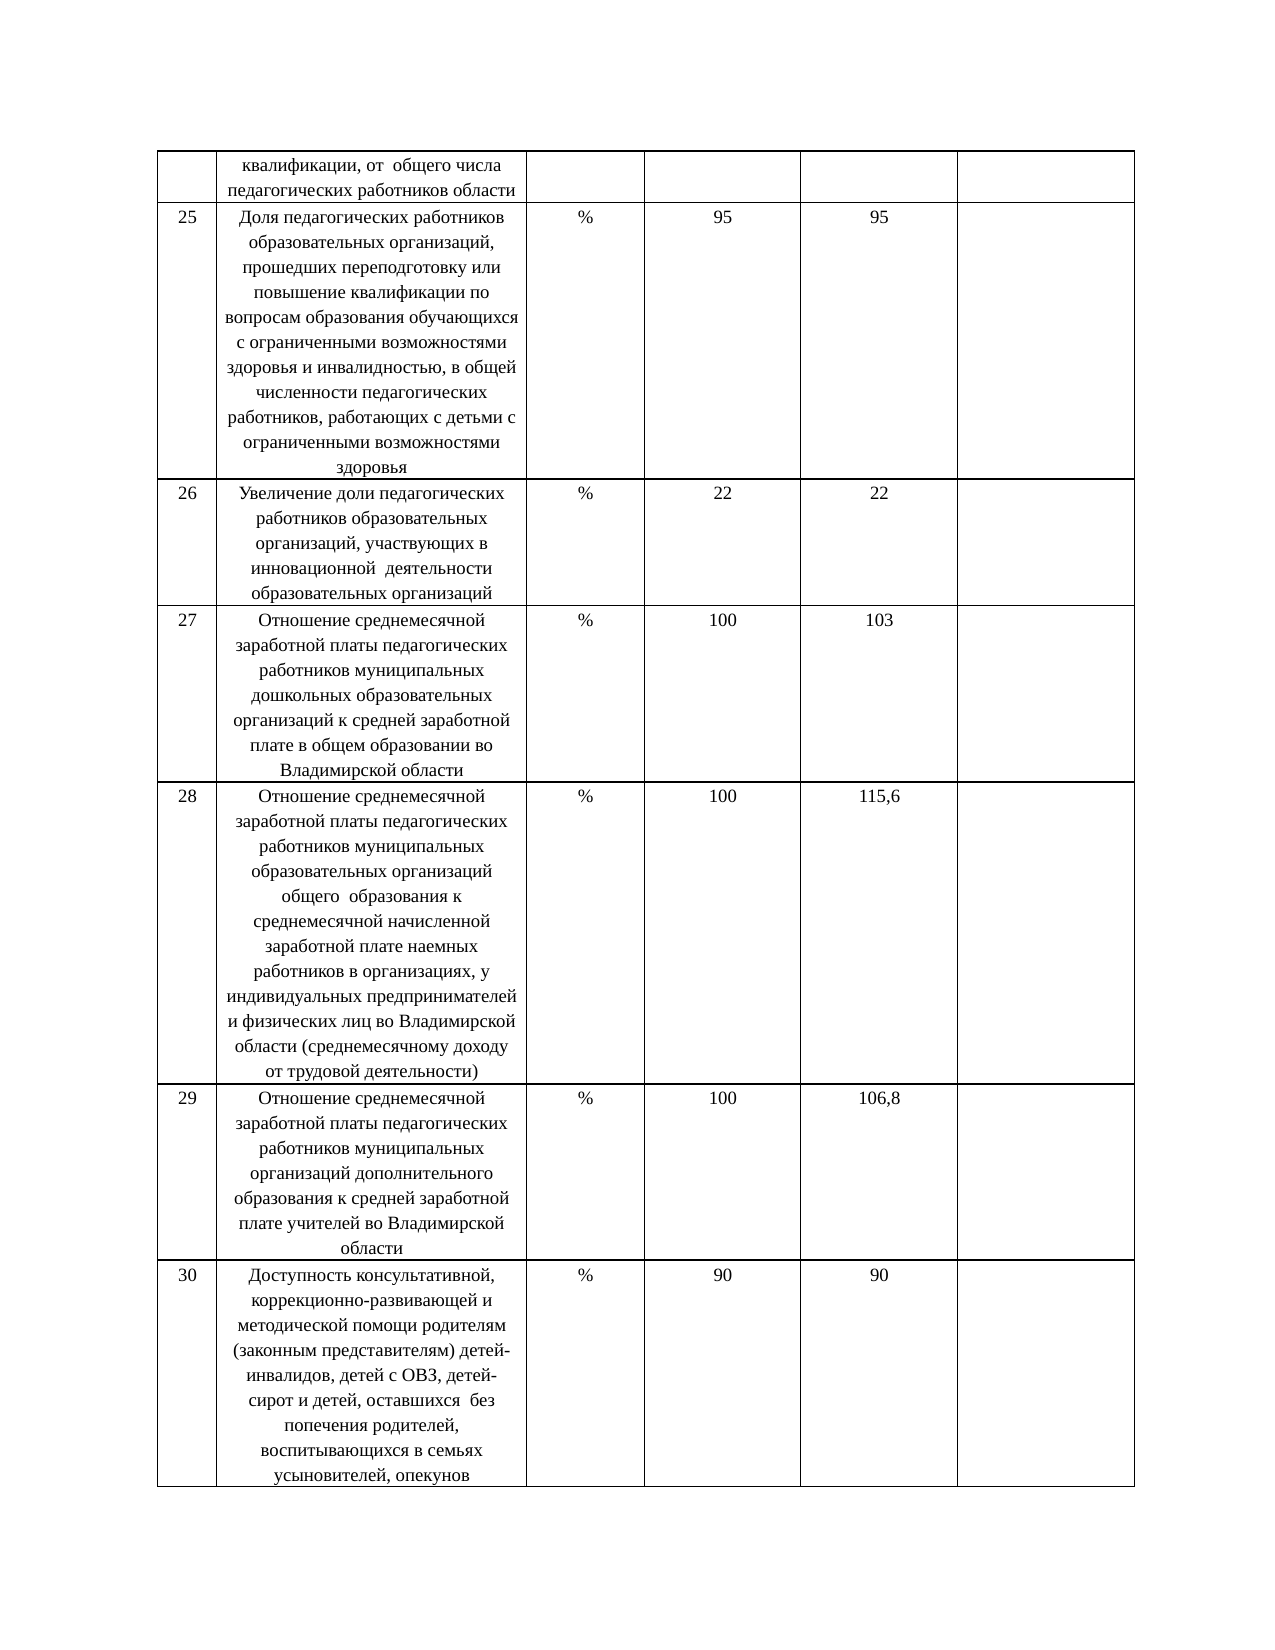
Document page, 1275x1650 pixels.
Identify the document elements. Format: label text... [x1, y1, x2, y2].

table_cell % [527, 203, 644, 478]
table_cell 26 [158, 480, 216, 605]
table_cell Отношение среднемесячной заработной платы педагогических работников муниципальных образовательных организаций общего образования к среднемесячной начисленной заработной плате наемных работников в организациях, у индивидуальных предпринимателей и физических лиц во Владимирской области (среднемесячному доходу от трудовой деятельности) [217, 783, 526, 1083]
table_cell [801, 152, 957, 202]
table_cell Доля педагогических работников образовательных организаций, прошедших переподготовку или повышение квалификации по вопросам образования обучающихся с ограниченными возможностями здоровья и инвалидностью, в общей численности педагогических работников, работающих с детьми с ограниченными возможностями здоровья [217, 203, 526, 478]
table_cell % [527, 1085, 644, 1259]
table_cell 95 [801, 203, 957, 478]
table_cell 27 [158, 606, 216, 781]
table_cell 103 [801, 606, 957, 781]
table_cell [527, 152, 644, 202]
table_cell [958, 1261, 1134, 1486]
table_cell [958, 480, 1134, 605]
table_cell [958, 203, 1134, 478]
table_cell [958, 606, 1134, 781]
table_cell Отношение среднемесячной заработной платы педагогических работников муниципальных дошкольных образовательных организаций к средней заработной плате в общем образовании во Владимирской области [217, 606, 526, 781]
table_cell 22 [801, 480, 957, 605]
table_cell Доступность консультативной, коррекционно-развивающей и методической помощи родителям (законным представителям) детей-инвалидов, детей с ОВЗ, детей-сирот и детей, оставшихся без попечения родителей, воспитывающихся в семьях усыновителей, опекунов [217, 1261, 526, 1486]
table_cell 25 [158, 203, 216, 478]
table_cell 100 [645, 783, 800, 1083]
table_cell [158, 152, 216, 202]
table_cell [645, 152, 800, 202]
table_cell 100 [645, 606, 800, 781]
table_cell Отношение среднемесячной заработной платы педагогических работников муниципальных организаций дополнительного образования к средней заработной плате учителей во Владимирской области [217, 1085, 526, 1259]
table_cell 30 [158, 1261, 216, 1486]
table_cell квалификации, от общего числа педагогических работников области [217, 152, 526, 202]
table_cell 95 [645, 203, 800, 478]
table_cell 22 [645, 480, 800, 605]
table_cell [958, 783, 1134, 1083]
table_cell 115,6 [801, 783, 957, 1083]
table_cell Увеличение доли педагогических работников образовательных организаций, участвующих в инновационной деятельности образовательных организаций [217, 480, 526, 605]
table_cell 106,8 [801, 1085, 957, 1259]
table_cell 90 [801, 1261, 957, 1486]
table_cell 29 [158, 1085, 216, 1259]
table_cell [958, 1085, 1134, 1259]
table_cell 28 [158, 783, 216, 1083]
table_cell % [527, 783, 644, 1083]
table_cell [958, 152, 1134, 202]
table_cell % [527, 1261, 644, 1486]
table_cell 100 [645, 1085, 800, 1259]
table_cell % [527, 606, 644, 781]
table_cell 90 [645, 1261, 800, 1486]
table_cell % [527, 480, 644, 605]
